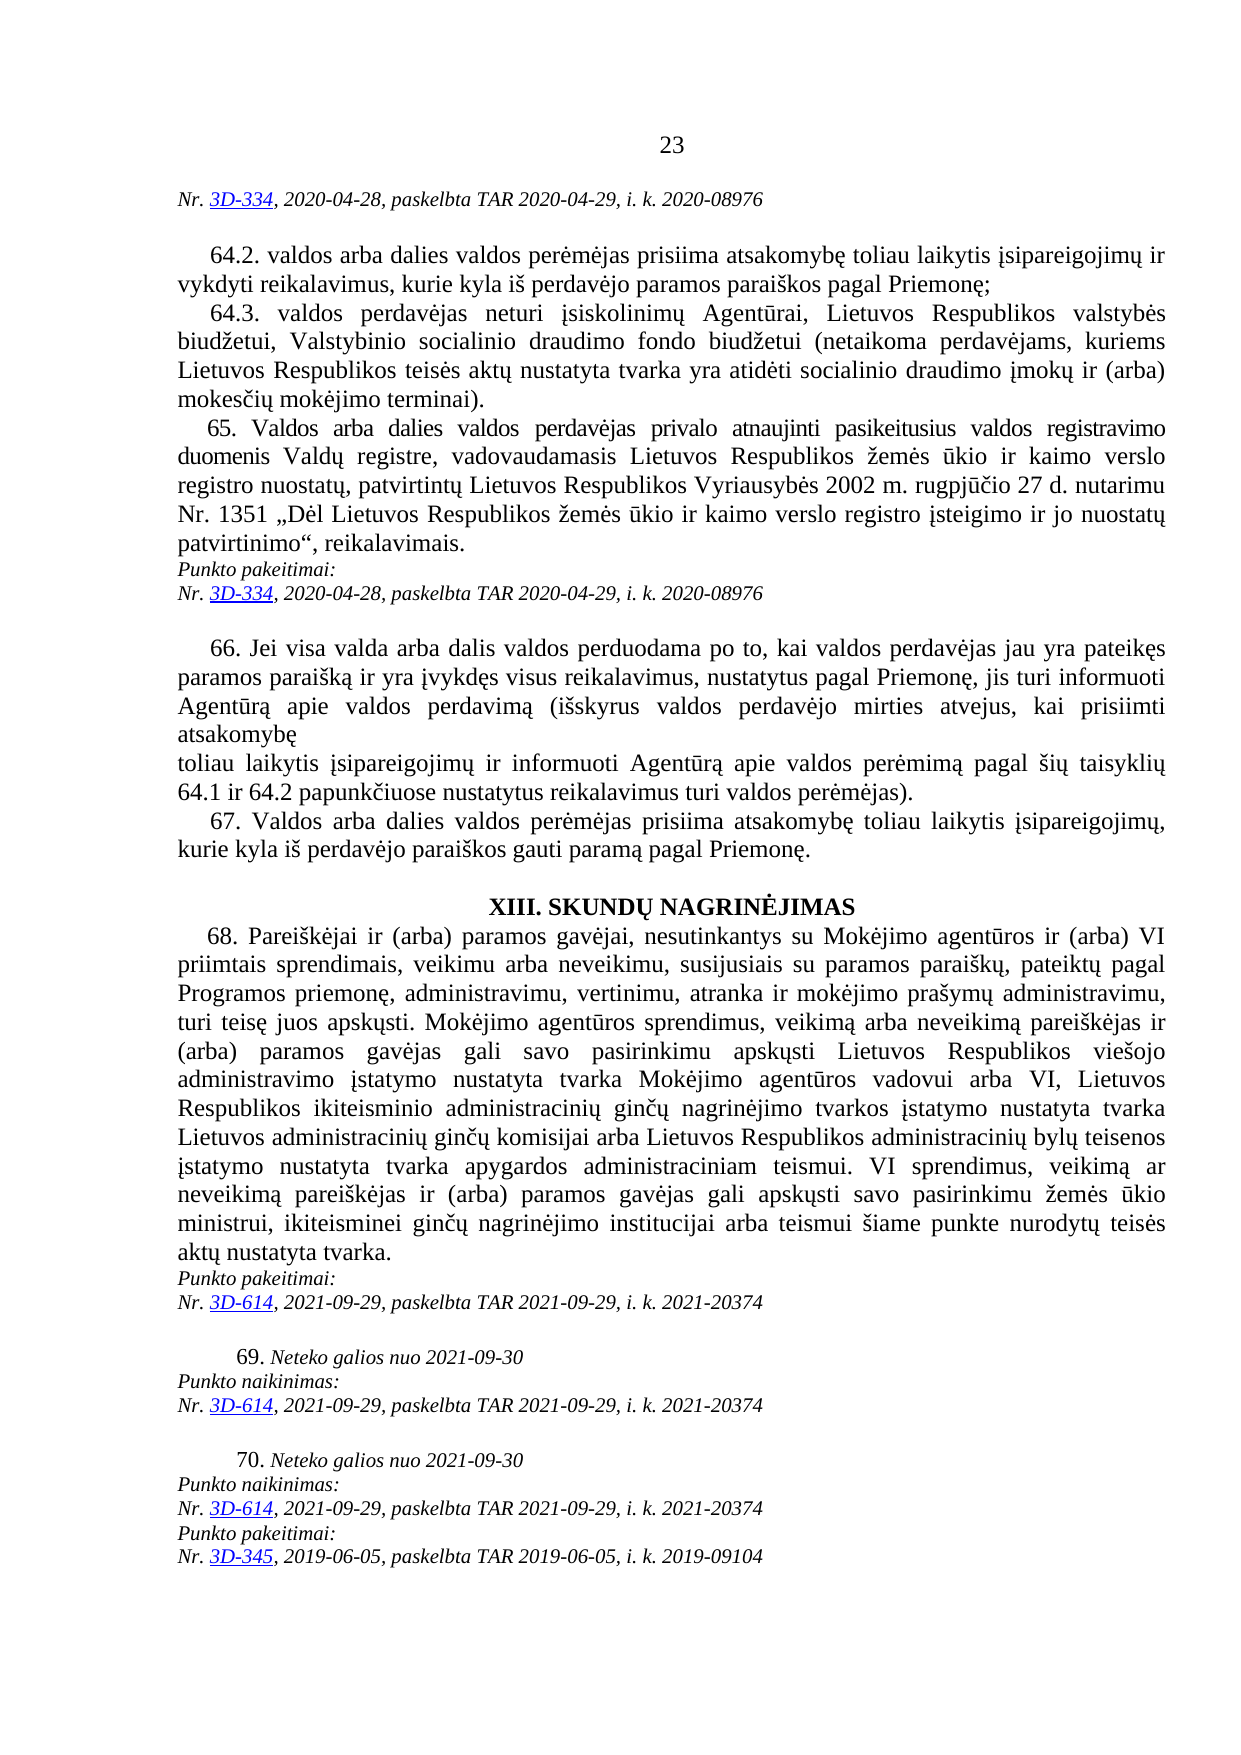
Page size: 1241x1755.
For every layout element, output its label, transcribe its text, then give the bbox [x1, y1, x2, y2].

text Punkto pakeitimai: [177, 1266, 1167, 1290]
text toliau laikytis įsipareigojimų ir informuoti Agentūrą apie valdos perėmimą pagal šių taisyklių 64.1 ir 64.2 papunkčiuose nustatytus reikalavimus turi valdos perėmėjas). [177, 748, 1167, 806]
text 64.3. valdos perdavėjas neturi įsiskolinimų Agentūrai, Lietuvos Respublikos valstybės biudžetui, Valstybinio socialinio draudimo fondo biudžetui (netaikoma perdavėjams, kuriems Lietuvos Respublikos teisės aktų nustatyta tvarka yra atidėti socialinio draudimo įmokų ir (arba) mokesčių mokėjimo terminai). [177, 298, 1167, 413]
text 66. Jei visa valda arba dalis valdos perduodama po to, kai valdos perdavėjas jau yra pateikęs paramos paraišką ir yra įvykdęs visus reikalavimus, nustatytus pagal Priemonę, jis turi informuoti Agentūrą apie valdos perdavimą (išskyrus valdos perdavėjo mirties atvejus, kai prisiimti atsakomybę [177, 633, 1167, 748]
text 69. Neteko galios nuo 2021-09-30 [177, 1343, 1167, 1369]
text Nr. 3D-614, 2021-09-29, paskelbta TAR 2021-09-29, i. k. 2021-20374 [177, 1496, 1167, 1520]
text Punkto pakeitimai: [177, 1520, 1167, 1544]
text 70. Neteko galios nuo 2021-09-30 [177, 1446, 1167, 1472]
text Nr. 3D-334, 2020-04-28, paskelbta TAR 2020-04-29, i. k. 2020-08976 [177, 581, 1167, 604]
text 67. Valdos arba dalies valdos perėmėjas prisiima atsakomybę toliau laikytis įsipareigojimų, kurie kyla iš perdavėjo paraiškos gauti paramą pagal Priemonę. [177, 806, 1167, 863]
text Nr. 3D-614, 2021-09-29, paskelbta TAR 2021-09-29, i. k. 2021-20374 [177, 1393, 1167, 1417]
text XIII. Skundų nagrinėjimas [177, 892, 1167, 921]
text Nr. 3D-614, 2021-09-29, paskelbta TAR 2021-09-29, i. k. 2021-20374 [177, 1290, 1167, 1314]
text 64.2. valdos arba dalies valdos perėmėjas prisiima atsakomybę toliau laikytis įsipareigojimų ir vykdyti reikalavimus, kurie kyla iš perdavėjo paramos paraiškos pagal Priemonę; [177, 240, 1167, 298]
text Nr. 3D-334, 2020-04-28, paskelbta TAR 2020-04-29, i. k. 2020-08976 [177, 187, 1167, 211]
text Nr. 3D-345, 2019-06-05, paskelbta TAR 2019-06-05, i. k. 2019-09104 [177, 1544, 1167, 1568]
text Punkto pakeitimai: [177, 556, 1167, 581]
text Punkto naikinimas: [177, 1369, 1167, 1393]
text 68. Pareiškėjai ir (arba) paramos gavėjai, nesutinkantys su Mokėjimo agentūros ir (arba) VI priimtais sprendimais, veikimu arba neveikimu, susijusiais su paramos paraiškų, pateiktų pagal Programos priemonę, administravimu, vertinimu, atranka ir mokėjimo prašymų administravimu, turi teisę juos apskųsti. Mokėjimo agentūros sprendimus, veikimą arba neveikimą pareiškėjas ir (arba) paramos gavėjas gali savo pasirinkimu apskųsti Lietuvos Respublikos viešojo administravimo įstatymo nustatyta tvarka Mokėjimo agentūros vadovui arba VI, Lietuvos Respublikos ikiteisminio administracinių ginčų nagrinėjimo tvarkos įstatymo nustatyta tvarka Lietuvos administracinių ginčų komisijai arba Lietuvos Respublikos administracinių bylų teisenos įstatymo nustatyta tvarka apygardos administraciniam teismui. VI sprendimus, veikimą ar neveikimą pareiškėjas ir (arba) paramos gavėjas gali apskųsti savo pasirinkimu žemės ūkio ministrui, ikiteisminei ginčų nagrinėjimo institucijai arba teismui šiame punkte nurodytų teisės aktų nustatyta tvarka. [177, 921, 1167, 1266]
text 65. Valdos arba dalies valdos perdavėjas privalo atnaujinti pasikeitusius valdos registravimo duomenis Valdų registre, vadovaudamasis Lietuvos Respublikos žemės ūkio ir kaimo verslo registro nuostatų, patvirtintų Lietuvos Respublikos Vyriausybės 2002 m. rugpjūčio 27 d. nutarimu Nr. 1351 „Dėl Lietuvos Respublikos žemės ūkio ir kaimo verslo registro įsteigimo ir jo nuostatų patvirtinimo“, reikalavimais. [177, 413, 1167, 556]
text Punkto naikinimas: [177, 1472, 1167, 1496]
